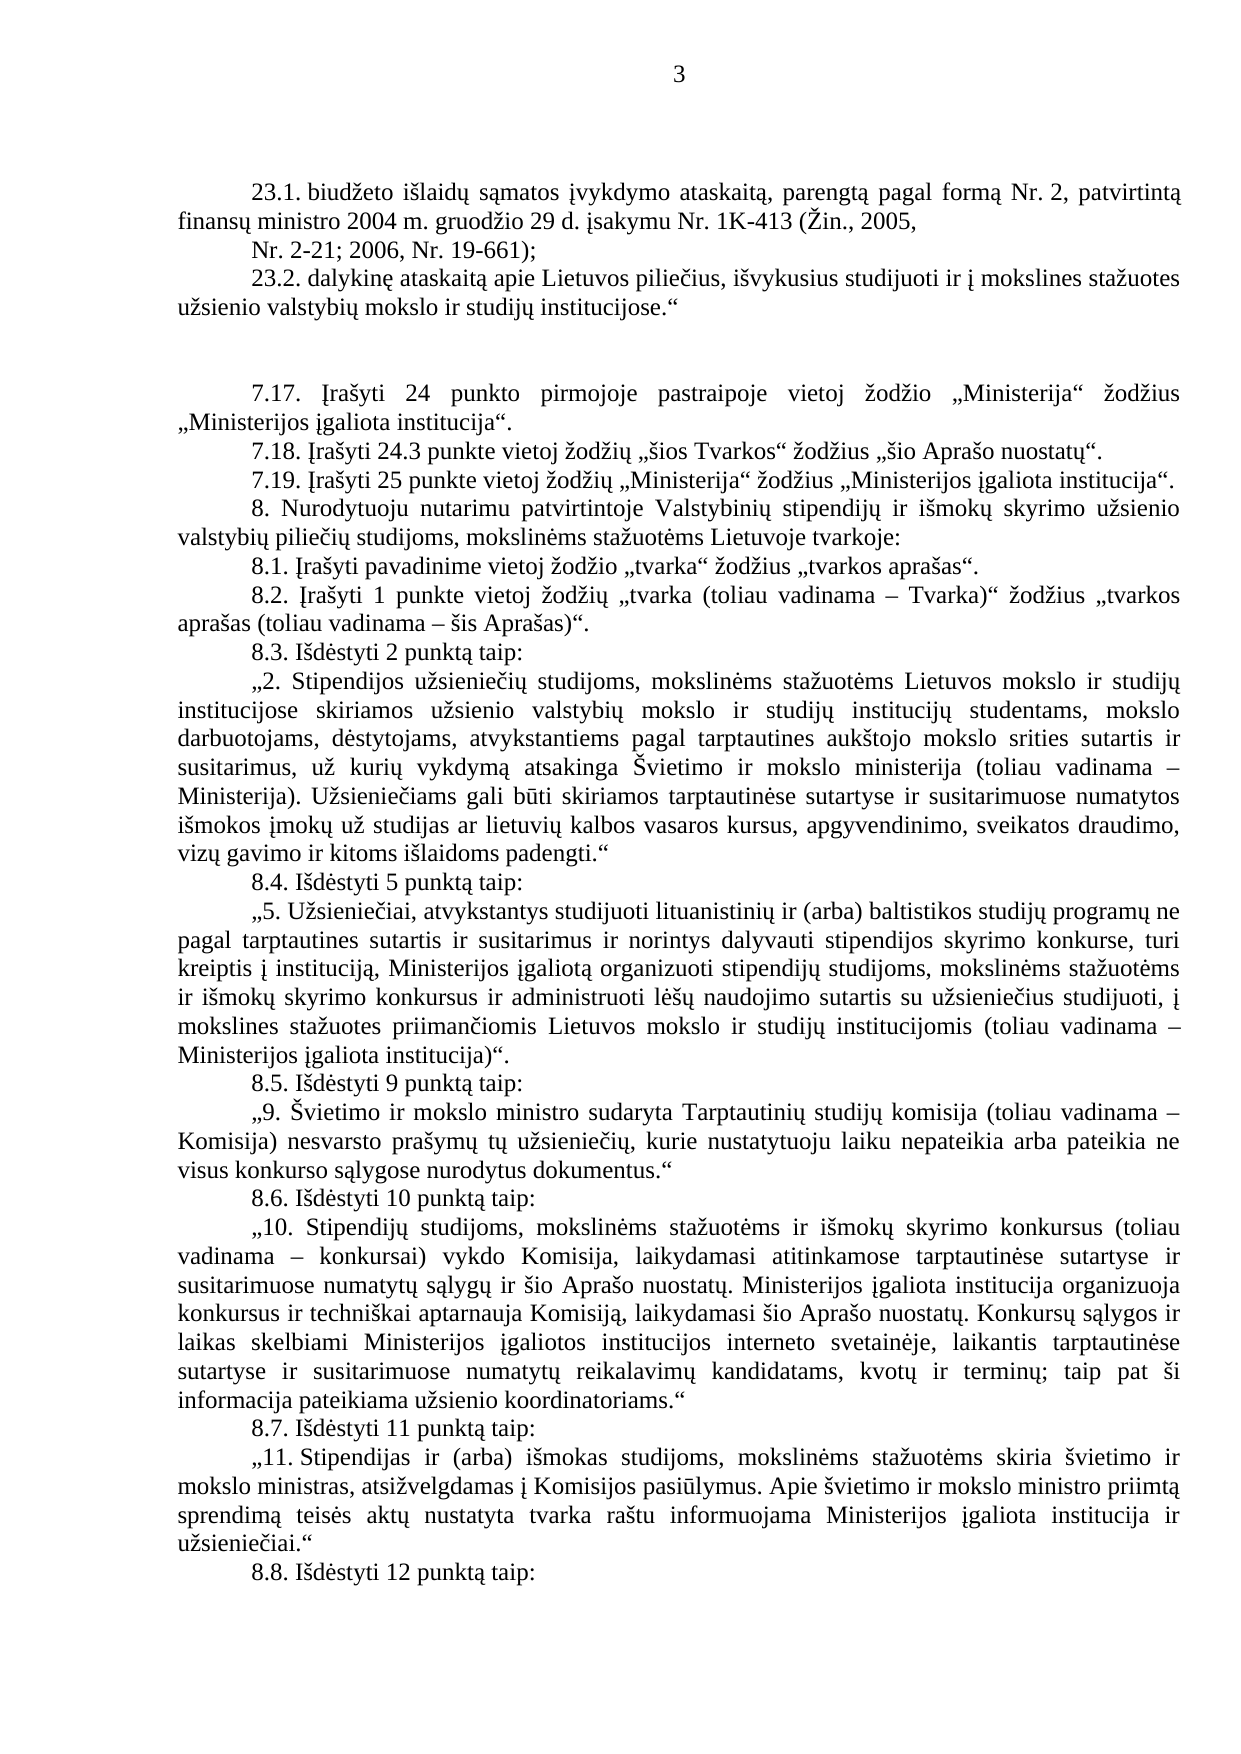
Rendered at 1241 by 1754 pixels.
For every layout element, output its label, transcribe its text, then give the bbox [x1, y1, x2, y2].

text 8.5. Išdėstyti 9 punktą taip: [177, 1068, 1181, 1097]
text 7.17. Įrašyti 24 punkto pirmojoje pastraipoje vietoj žodžio „Ministerija“ žodžius „Ministerijos įgaliota institucija“. [177, 378, 1181, 436]
text „2. Stipendijos užsieniečių studijoms, mokslinėms stažuotėms Lietuvos mokslo ir studijų institucijose skiriamos užsienio valstybių mokslo ir studijų institucijų studentams, mokslo darbuotojams, dėstytojams, atvykstantiems pagal tarptautines aukštojo mokslo srities sutartis ir susitarimus, už kurių vykdymą atsakinga Švietimo ir mokslo ministerija (toliau vadinama – Ministerija). Užsieniečiams gali būti skiriamos tarptautinėse sutartyse ir susitarimuose numatytos išmokos įmokų už studijas ar lietuvių kalbos vasaros kursus, apgyvendinimo, sveikatos draudimo, vizų gavimo ir kitoms išlaidoms padengti.“ [177, 666, 1181, 867]
text 8.2. Įrašyti 1 punkte vietoj žodžių „tvarka (toliau vadinama – Tvarka)“ žodžius „tvarkos aprašas (toliau vadinama – šis Aprašas)“. [177, 580, 1181, 637]
text „11. Stipendijas ir (arba) išmokas studijoms, mokslinėms stažuotėms skiria švietimo ir mokslo ministras, atsižvelgdamas į Komisijos pasiūlymus. Apie švietimo ir mokslo ministro priimtą sprendimą teisės aktų nustatyta tvarka raštu informuojama Ministerijos įgaliota institucija ir užsieniečiai.“ [177, 1442, 1181, 1557]
text 8.4. Išdėstyti 5 punktą taip: [177, 867, 1181, 896]
text 23.1. biudžeto išlaidų sąmatos įvykdymo ataskaitą, parengtą pagal formą Nr. 2, patvirtintą finansų ministro 2004 m. gruodžio 29 d. įsakymu Nr. 1K-413 (Žin., 2005, [177, 177, 1181, 235]
text 8.7. Išdėstyti 11 punktą taip: [177, 1413, 1181, 1442]
text 8.1. Įrašyti pavadinime vietoj žodžio „tvarka“ žodžius „tvarkos aprašas“. [177, 551, 1181, 580]
text „9. Švietimo ir mokslo ministro sudaryta Tarptautinių studijų komisija (toliau vadinama – Komisija) nesvarsto prašymų tų užsieniečių, kurie nustatytuoju laiku nepateikia arba pateikia ne visus konkurso sąlygose nurodytus dokumentus.“ [177, 1097, 1181, 1183]
text 8.3. Išdėstyti 2 punktą taip: [177, 637, 1181, 666]
text 7.18. Įrašyti 24.3 punkte vietoj žodžių „šios Tvarkos“ žodžius „šio Aprašo nuostatų“. [177, 436, 1181, 465]
text 8. Nurodytuoju nutarimu patvirtintoje Valstybinių stipendijų ir išmokų skyrimo užsienio valstybių piliečių studijoms, mokslinėms stažuotėms Lietuvoje tvarkoje: [177, 493, 1181, 551]
text 8.6. Išdėstyti 10 punktą taip: [177, 1183, 1181, 1212]
text 7.19. Įrašyti 25 punkte vietoj žodžių „Ministerija“ žodžius „Ministerijos įgaliota institucija“. [177, 465, 1181, 493]
text Nr. 2-21; 2006, Nr. 19-661); [177, 235, 1181, 263]
text 23.2. dalykinę ataskaitą apie Lietuvos piliečius, išvykusius studijuoti ir į mokslines stažuotes užsienio valstybių mokslo ir studijų institucijose.“ [177, 263, 1181, 321]
text 8.8. Išdėstyti 12 punktą taip: [177, 1557, 1181, 1586]
text „5. Užsieniečiai, atvykstantys studijuoti lituanistinių ir (arba) baltistikos studijų programų ne pagal tarptautines sutartis ir susitarimus ir norintys dalyvauti stipendijos skyrimo konkurse, turi kreiptis į instituciją, Ministerijos įgaliotą organizuoti stipendijų studijoms, mokslinėms stažuotėms ir išmokų skyrimo konkursus ir administruoti lėšų naudojimo sutartis su užsieniečius studijuoti, į mokslines stažuotes priimančiomis Lietuvos mokslo ir studijų institucijomis (toliau vadinama – Ministerijos įgaliota institucija)“. [177, 896, 1181, 1068]
text „10. Stipendijų studijoms, mokslinėms stažuotėms ir išmokų skyrimo konkursus (toliau vadinama – konkursai) vykdo Komisija, laikydamasi atitinkamose tarptautinėse sutartyse ir susitarimuose numatytų sąlygų ir šio Aprašo nuostatų. Ministerijos įgaliota institucija organizuoja konkursus ir techniškai aptarnauja Komisiją, laikydamasi šio Aprašo nuostatų. Konkursų sąlygos ir laikas skelbiami Ministerijos įgaliotos institucijos interneto svetainėje, laikantis tarptautinėse sutartyse ir susitarimuose numatytų reikalavimų kandidatams, kvotų ir terminų; taip pat ši informacija pateikiama užsienio koordinatoriams.“ [177, 1212, 1181, 1413]
